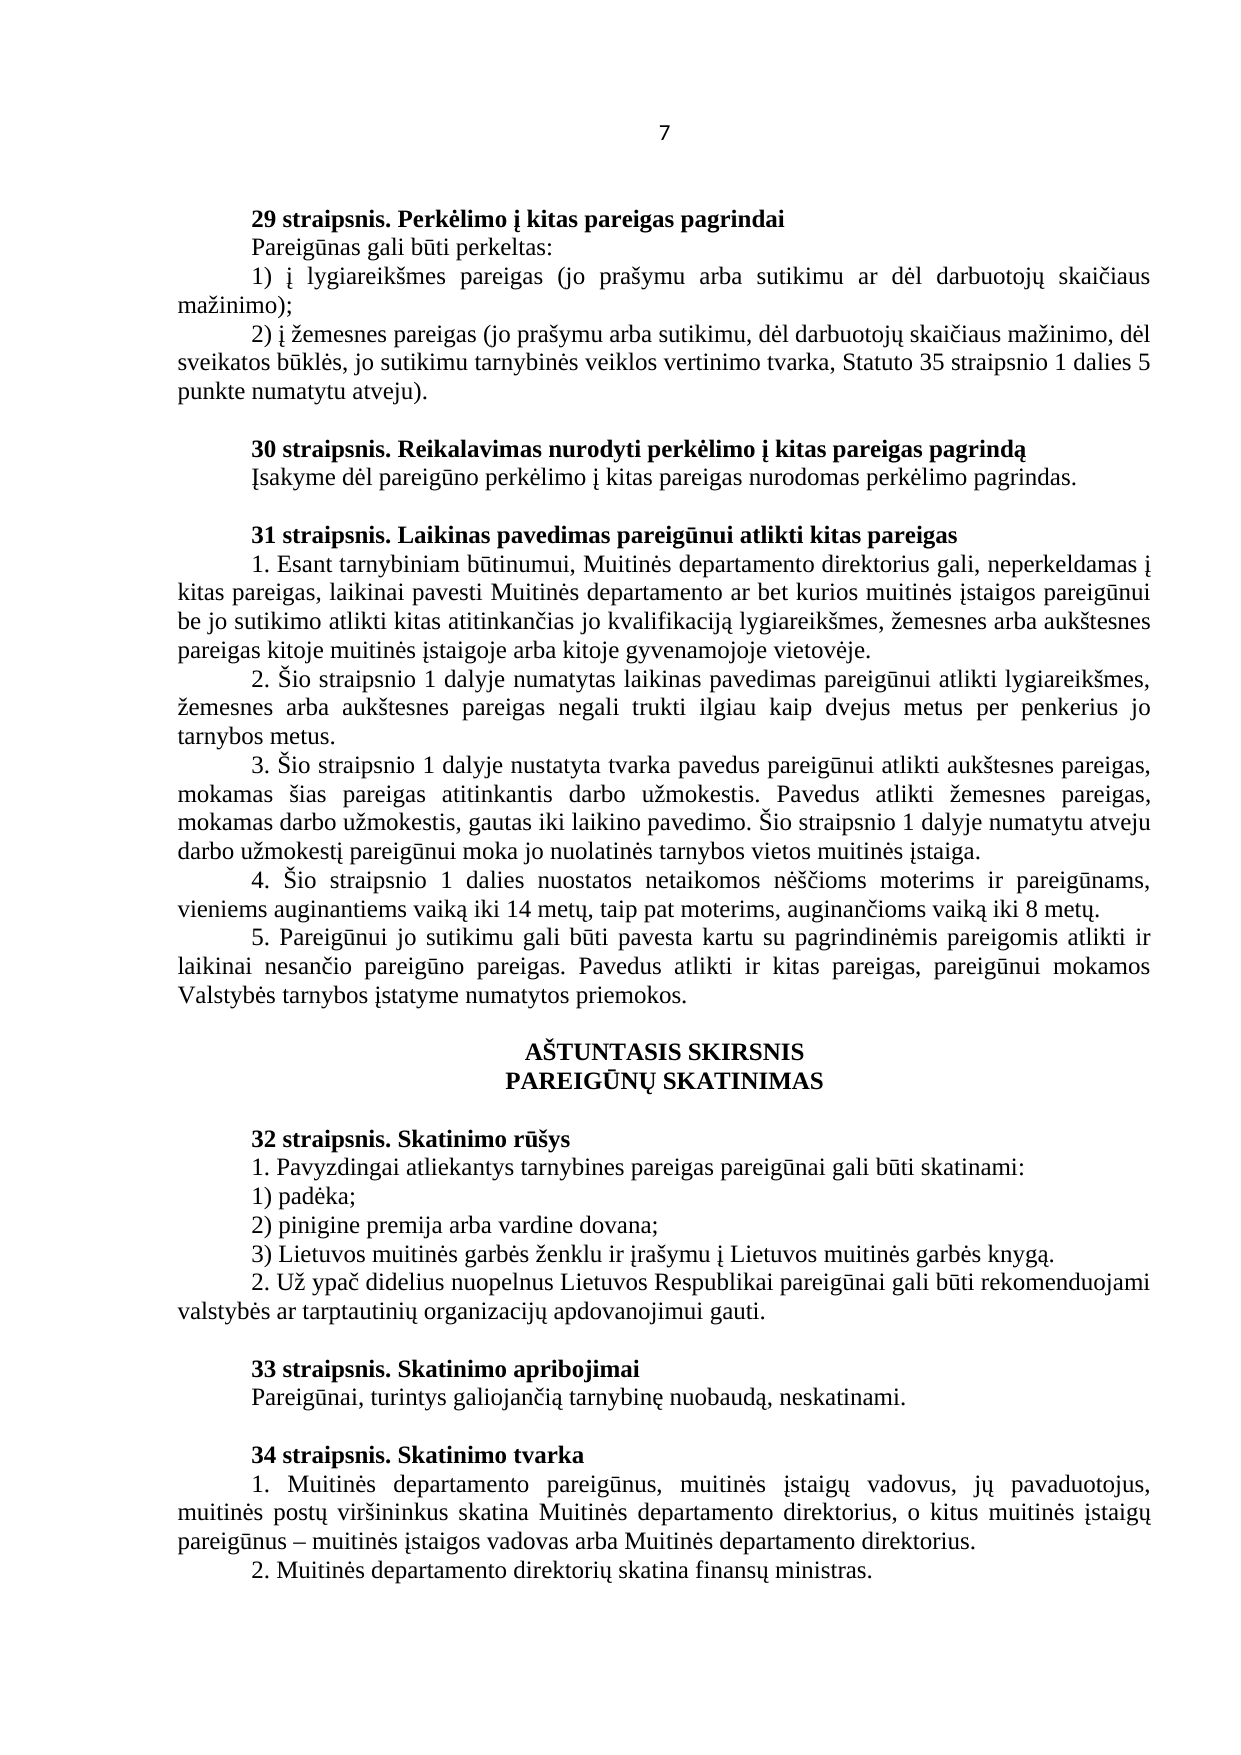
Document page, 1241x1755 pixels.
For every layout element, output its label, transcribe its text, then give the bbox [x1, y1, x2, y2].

text 2) pinigine premija arba vardine dovana; [177, 1210, 1152, 1239]
text 1. Esant tarnybiniam būtinumui, Muitinės departamento direktorius gali, neperkeldamas į kitas pareigas, laikinai pavesti Muitinės departamento ar bet kurios muitinės įstaigos pareigūnui be jo sutikimo atlikti kitas atitinkančias jo kvalifikaciją lygiareikšmes, žemesnes arba aukštesnes pareigas kitoje muitinės įstaigoje arba kitoje gyvenamojoje vietovėje. [177, 549, 1152, 664]
text 1) į lygiareikšmes pareigas (jo prašymu arba sutikimu ar dėl darbuotojų skaičiaus mažinimo); [177, 261, 1152, 319]
text 2. Už ypač didelius nuopelnus Lietuvos Respublikai pareigūnai gali būti rekomenduojami valstybės ar tarptautinių organizacijų apdovanojimui gauti. [177, 1267, 1152, 1325]
text 1. Pavyzdingai atliekantys tarnybines pareigas pareigūnai gali būti skatinami: [177, 1152, 1152, 1181]
text PAREIGŪNŲ SKATINIMAS [177, 1066, 1152, 1095]
text Įsakyme dėl pareigūno perkėlimo į kitas pareigas nurodomas perkėlimo pagrindas. [177, 462, 1152, 491]
text 1) padėka; [177, 1181, 1152, 1210]
text 2. Muitinės departamento direktorių skatina finansų ministras. [177, 1555, 1152, 1584]
text 29 straipsnis. Perkėlimo į kitas pareigas pagrindai [177, 204, 1152, 232]
text 1. Muitinės departamento pareigūnus, muitinės įstaigų vadovus, jų pavaduotojus, muitinės postų viršininkus skatina Muitinės departamento direktorius, o kitus muitinės įstaigų pareigūnus – muitinės įstaigos vadovas arba Muitinės departamento direktorius. [177, 1469, 1152, 1555]
text AŠTUNTASIS SKIRSNIS [177, 1037, 1152, 1066]
text 2) į žemesnes pareigas (jo prašymu arba sutikimu, dėl darbuotojų skaičiaus mažinimo, dėl sveikatos būklės, jo sutikimu tarnybinės veiklos vertinimo tvarka, Statuto 35 straipsnio 1 dalies 5 punkte numatytu atveju). [177, 319, 1152, 405]
text 2. Šio straipsnio 1 dalyje numatytas laikinas pavedimas pareigūnui atlikti lygiareikšmes, žemesnes arba aukštesnes pareigas negali trukti ilgiau kaip dvejus metus per penkerius jo tarnybos metus. [177, 664, 1152, 750]
text 31 straipsnis. Laikinas pavedimas pareigūnui atlikti kitas pareigas [177, 520, 1152, 549]
text 4. Šio straipsnio 1 dalies nuostatos netaikomos nėščioms moterims ir pareigūnams, vieniems auginantiems vaiką iki 14 metų, taip pat moterims, auginančioms vaiką iki 8 metų. [177, 865, 1152, 922]
text 33 straipsnis. Skatinimo apribojimai [177, 1354, 1152, 1382]
text 34 straipsnis. Skatinimo tvarka [177, 1440, 1152, 1469]
text 3. Šio straipsnio 1 dalyje nustatyta tvarka pavedus pareigūnui atlikti aukštesnes pareigas, mokamas šias pareigas atitinkantis darbo užmokestis. Pavedus atlikti žemesnes pareigas, mokamas darbo užmokestis, gautas iki laikino pavedimo. Šio straipsnio 1 dalyje numatytu atveju darbo užmokestį pareigūnui moka jo nuolatinės tarnybos vietos muitinės įstaiga. [177, 750, 1152, 865]
text 3) Lietuvos muitinės garbės ženklu ir įrašymu į Lietuvos muitinės garbės knygą. [177, 1239, 1152, 1267]
text 5. Pareigūnui jo sutikimu gali būti pavesta kartu su pagrindinėmis pareigomis atlikti ir laikinai nesančio pareigūno pareigas. Pavedus atlikti ir kitas pareigas, pareigūnui mokamos Valstybės tarnybos įstatyme numatytos priemokos. [177, 922, 1152, 1009]
text Pareigūnai, turintys galiojančią tarnybinę nuobaudą, neskatinami. [177, 1382, 1152, 1411]
text 32 straipsnis. Skatinimo rūšys [177, 1124, 1152, 1152]
text Pareigūnas gali būti perkeltas: [177, 232, 1152, 261]
text 30 straipsnis. Reikalavimas nurodyti perkėlimo į kitas pareigas pagrindą [177, 434, 1152, 462]
